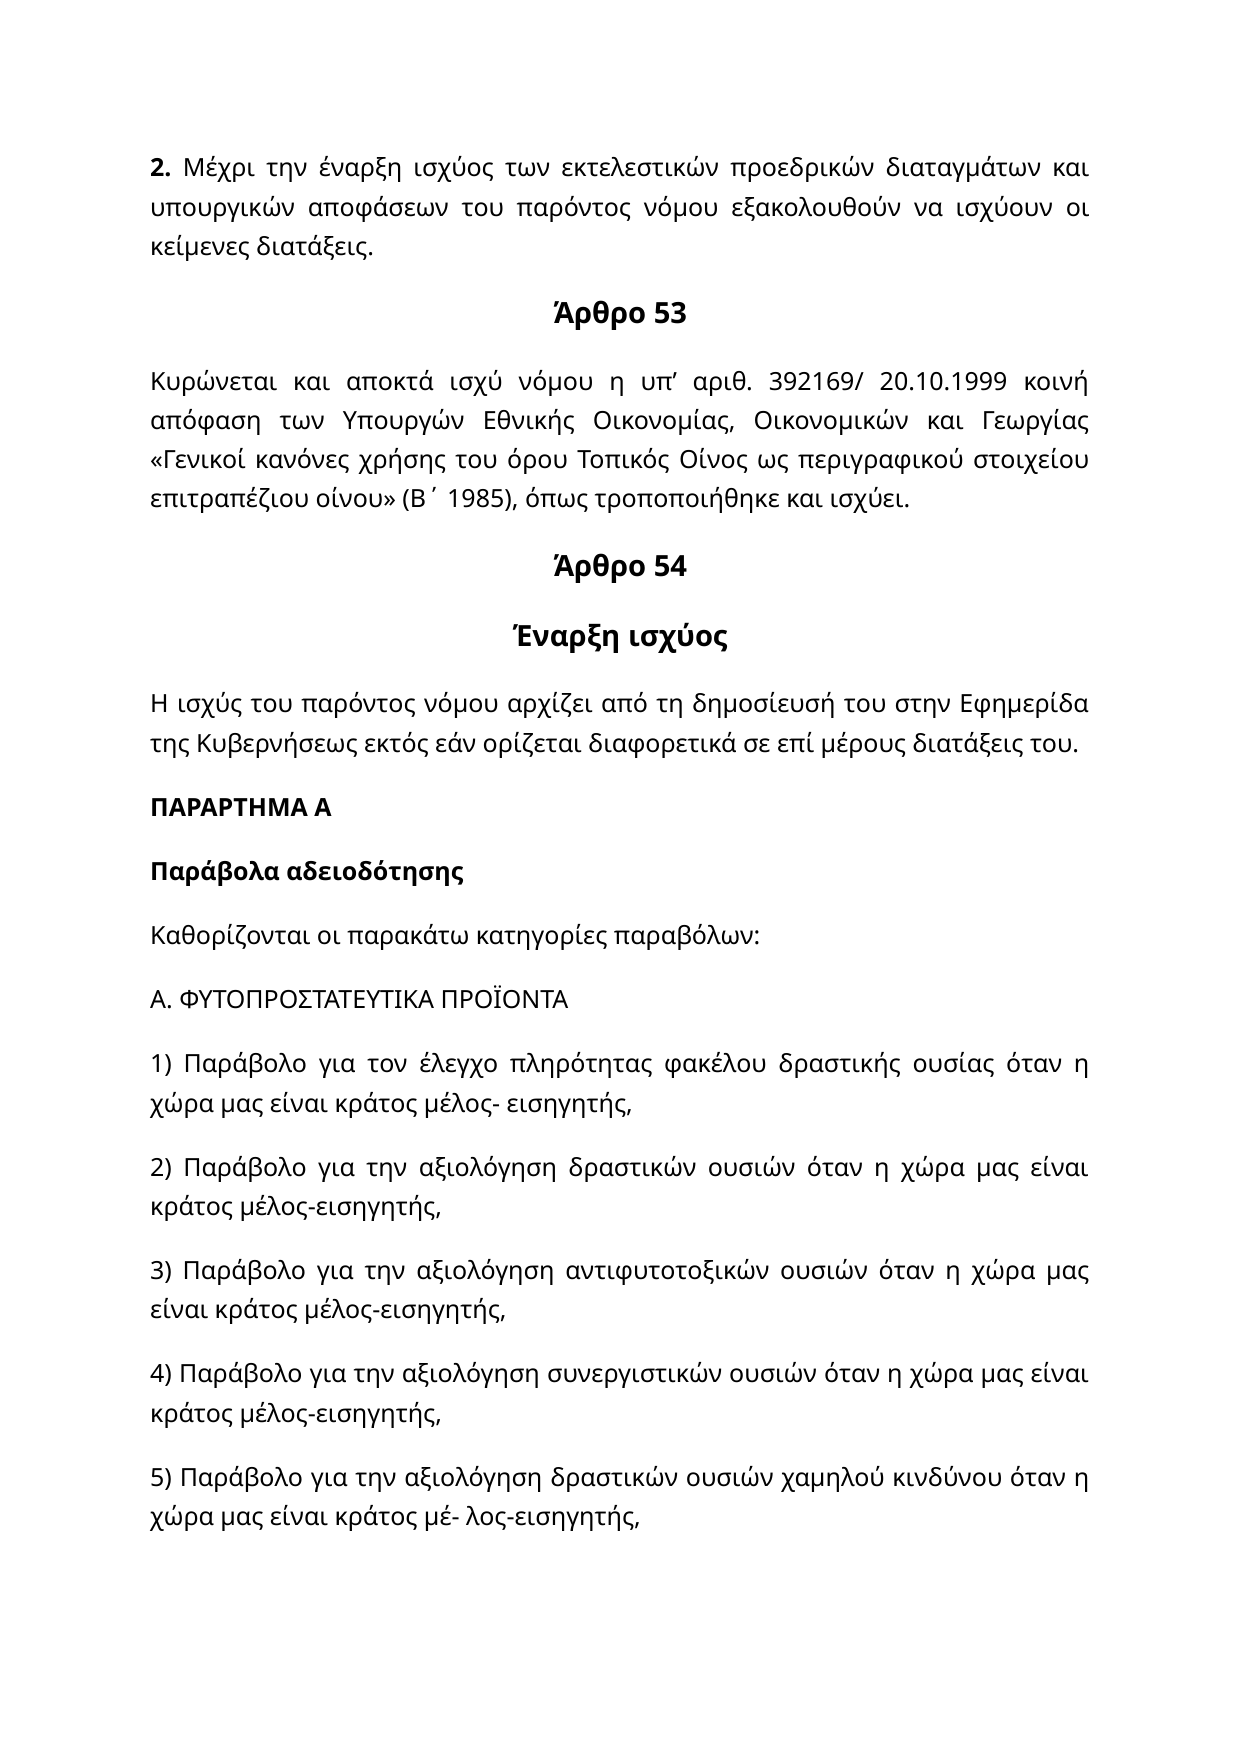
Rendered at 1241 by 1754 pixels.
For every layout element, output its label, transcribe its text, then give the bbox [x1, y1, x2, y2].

text Παράβολα αδειοδότησης [150, 853, 1090, 888]
text Η ισχύς του παρόντος νόμου αρχίζει από τη δημοσίευσή του στην Εφημερίδα της Κυβερνήσεως εκτός εάν ορίζεται διαφορετικά σε επί μέρους διατάξεις του. [150, 686, 1090, 759]
text 3) Παράβολο για την αξιολόγηση αντιφυτοτοξικών ουσιών όταν η χώρα μας είναι κράτος μέλος-εισηγητής, [150, 1253, 1090, 1326]
text Α. ΦΥΤΟΠΡΟΣΤΑΤΕΥΤΙΚΑ ΠΡΟÏΟΝΤΑ [150, 982, 1090, 1016]
text 5) Παράβολο για την αξιολόγηση δραστικών ουσιών χαμηλού κινδύνου όταν η χώρα μας είναι κράτος μέ- λος-εισηγητής, [150, 1459, 1090, 1533]
text Κυρώνεται και αποκτά ισχύ νόμου η υπ’ αριθ. 392169/ 20.10.1999 κοινή απόφαση των Υπουργών Εθνικής Οικονομίας, Οικονομικών και Γεωργίας «Γενικοί κανόνες χρήσης του όρου Τοπικός Οίνος ως περιγραφικού στοιχείου επιτραπέζιου οίνου» (Β΄ 1985), όπως τροποποιήθηκε και ισχύει. [150, 363, 1090, 515]
subtitle Άρθρο 53 [150, 292, 1090, 332]
text 2. Μέχρι την έναρξη ισχύος των εκτελεστικών προεδρικών διαταγμάτων και υπουργικών αποφάσεων του παρόντος νόμου εξακολουθούν να ισχύουν οι κείμενες διατάξεις. [150, 150, 1090, 262]
subtitle Άρθρο 54 [150, 545, 1090, 584]
text ΠΑΡΑΡΤΗΜΑ Α [150, 789, 1090, 823]
subtitle Έναρξη ισχύος [150, 615, 1090, 655]
text Καθορίζονται οι παρακάτω κατηγορίες παραβόλων: [150, 918, 1090, 952]
text 1) Παράβολο για τον έλεγχο πληρότητας φακέλου δραστικής ουσίας όταν η χώρα μας είναι κράτος μέλος- εισηγητής, [150, 1046, 1090, 1119]
text 4) Παράβολο για την αξιολόγηση συνεργιστικών ουσιών όταν η χώρα μας είναι κράτος μέλος-εισηγητής, [150, 1356, 1090, 1429]
text 2) Παράβολο για την αξιολόγηση δραστικών ουσιών όταν η χώρα μας είναι κράτος μέλος-εισηγητής, [150, 1149, 1090, 1223]
